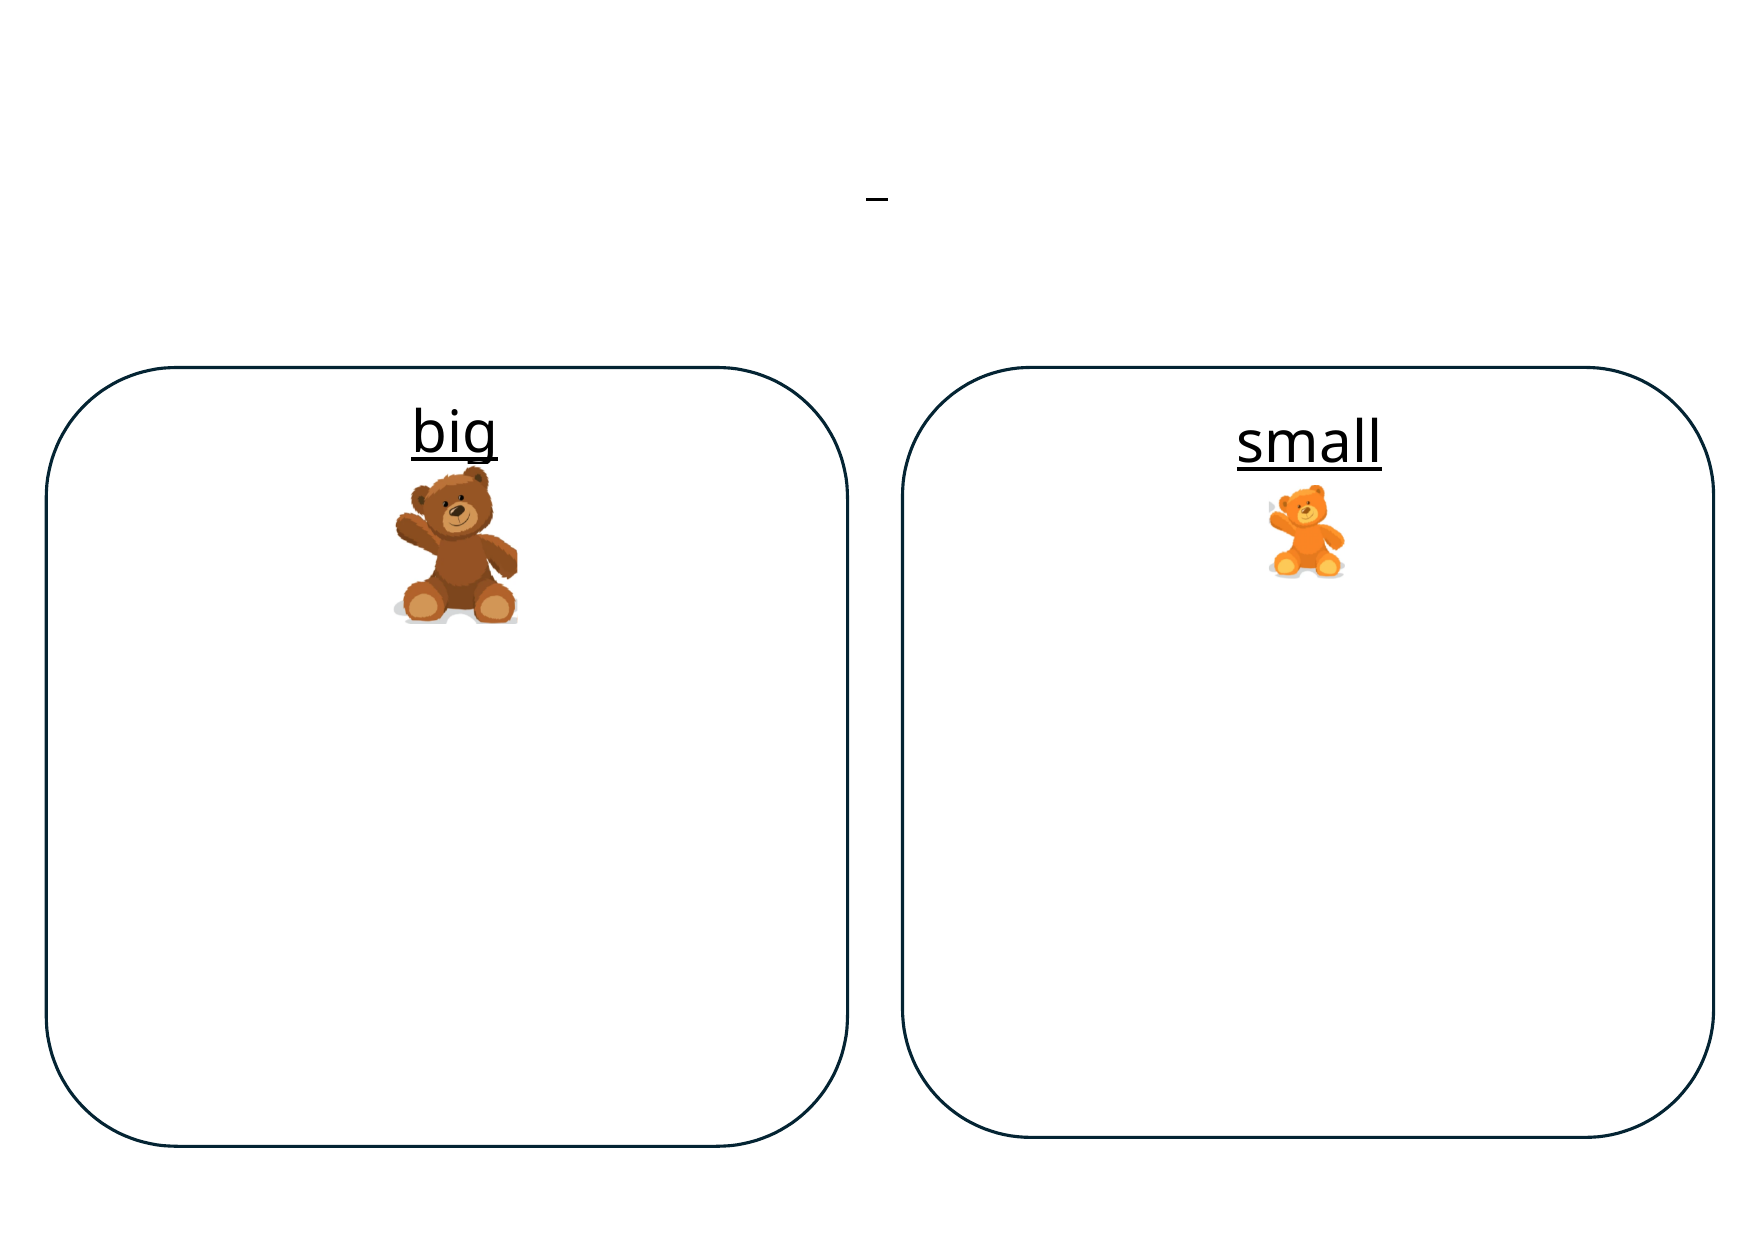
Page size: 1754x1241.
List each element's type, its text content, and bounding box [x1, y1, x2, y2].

text big [179, 390, 730, 469]
text small [1034, 400, 1585, 479]
